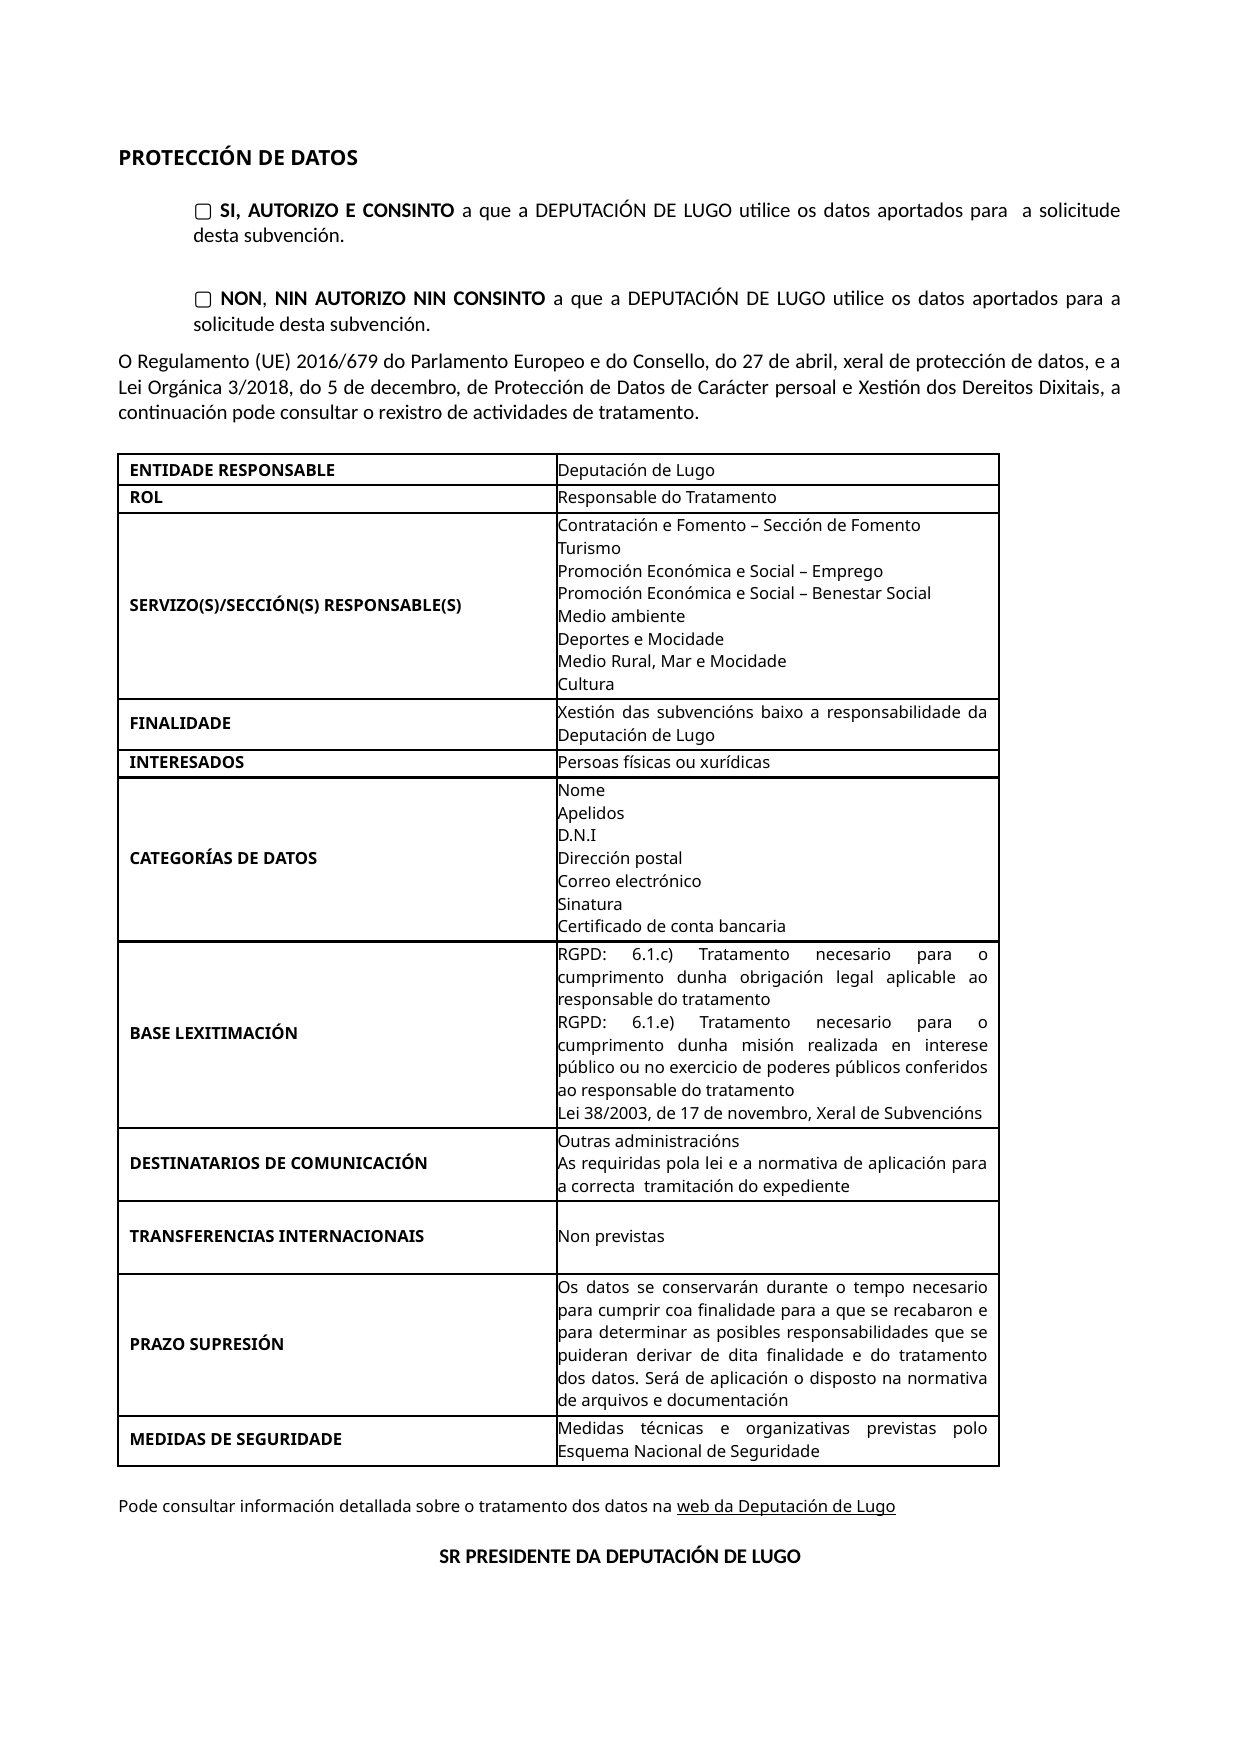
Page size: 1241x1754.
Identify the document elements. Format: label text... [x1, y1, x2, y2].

subtitle ▢ SI, AUTORIZO E CONSINTO a que a DEPUTACIÓN DE LUGO utilice os datos aportados para a solicitude desta subvención. [156, 197, 1122, 248]
text PROTECCIÓN DE DATOS [118, 143, 1122, 172]
text SR PRESIDENTE DA DEPUTACIÓN DE LUGO [118, 1543, 1122, 1569]
table_cell INTERESADOS [119, 751, 556, 776]
table_cell Xestión das subvencións baixo a responsabilidade da Deputación de Lugo [558, 700, 998, 749]
table_cell FINALIDADE [119, 700, 556, 749]
table_cell Persoas físicas ou xurídicas [558, 751, 998, 776]
table_cell PRAZO SUPRESIÓN [119, 1275, 556, 1414]
table_cell Medidas técnicas e organizativas previstas polo Esquema Nacional de Seguridade [558, 1417, 998, 1465]
table_cell Non previstas [558, 1202, 998, 1273]
table_header ENTIDADE RESPONSABLE [119, 455, 556, 484]
table_cell CATEGORÍAS DE DATOS [119, 779, 556, 940]
table_cell ROL [119, 486, 556, 512]
table_header Deputación de Lugo [558, 455, 998, 484]
text O Regulamento (UE) 2016/679 do Parlamento Europeo e do Consello, do 27 de abril, xeral de protección de datos, e a Lei Orgánica 3/2018, do 5 de decembro, de Protección de Datos de Carácter persoal e Xestión dos Dereitos Dixitais, a continuación pode consultar o rexistro de actividades de tratamento. [118, 349, 1122, 425]
table_cell SERVIZO(S)/SECCIÓN(S) RESPONSABLE(S) [119, 514, 556, 698]
table_cell TRANSFERENCIAS INTERNACIONAIS [119, 1202, 556, 1273]
table_cell MEDIDAS DE SEGURIDADE [119, 1417, 556, 1465]
text Pode consultar información detallada sobre o tratamento dos datos na web da Deputación de Lugo [118, 1495, 1122, 1518]
table_cell Outras administracións As requiridas pola lei e a normativa de aplicación para a correcta tramitación do expediente [558, 1129, 998, 1200]
subtitle ▢ NON, NIN AUTORIZO NIN CONSINTO a que a DEPUTACIÓN DE LUGO utilice os datos aportados para a solicitude desta subvención. [156, 285, 1122, 336]
table_cell Contratación e Fomento – Sección de Fomento Turismo Promoción Económica e Social – Emprego Promoción Económica e Social – Benestar Social Medio ambiente Deportes e Mocidade Medio Rural, Mar e Mocidade Cultura [558, 514, 998, 698]
table_cell Responsable do Tratamento [558, 486, 998, 512]
table_cell RGPD: 6.1.c) Tratamento necesario para o cumprimento dunha obrigación legal aplicable ao responsable do tratamento RGPD: 6.1.e) Tratamento necesario para o cumprimento dunha misión realizada en interese público ou no exercicio de poderes públicos conferidos ao responsable do tratamento Lei 38/2003, de 17 de novembro, Xeral de Subvencións [558, 943, 998, 1127]
table_cell Nome Apelidos D.N.I Dirección postal Correo electrónico Sinatura Certificado de conta bancaria [558, 779, 998, 940]
table_cell DESTINATARIOS DE COMUNICACIÓN [119, 1129, 556, 1200]
table_cell Os datos se conservarán durante o tempo necesario para cumprir coa finalidade para a que se recabaron e para determinar as posibles responsabilidades que se puideran derivar de dita finalidade e do tratamento dos datos. Será de aplicación o disposto na normativa de arquivos e documentación [558, 1275, 998, 1414]
table_cell BASE LEXITIMACIÓN [119, 943, 556, 1127]
